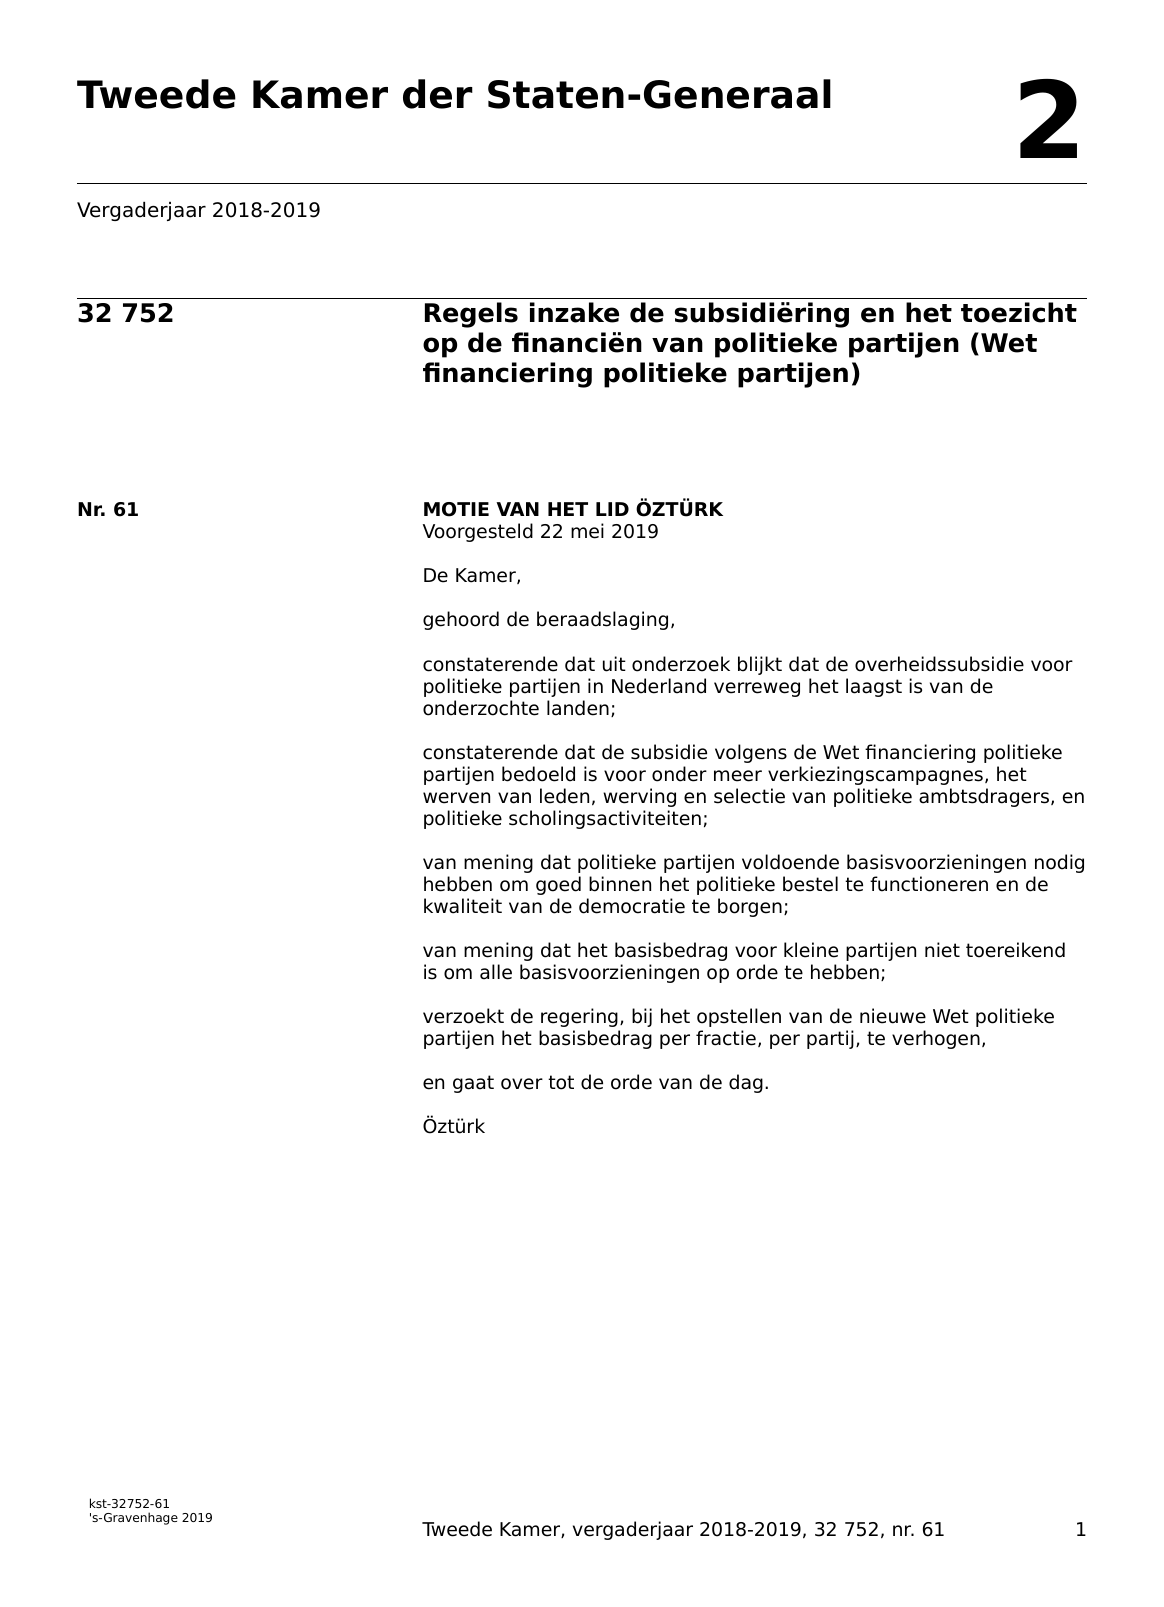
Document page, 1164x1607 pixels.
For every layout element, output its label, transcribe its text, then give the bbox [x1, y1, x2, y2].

text constaterende dat de subsidie volgens de Wet financiering politieke partijen bedoeld is voor onder meer verkiezingscampagnes, het werven van leden, werving en selectie van politieke ambtsdragers, en politieke scholingsactiviteiten; [422, 742, 1087, 829]
table_header Tweede Kamer der Staten-Generaal [77, 59, 886, 183]
text gehoord de beraadslaging, [422, 609, 1087, 631]
text verzoekt de regering, bij het opstellen van de nieuwe Wet politieke partijen het basisbedrag per fractie, per partij, te verhogen, [422, 1006, 1087, 1050]
subtitle Nr. 61 MOTIE VAN HET LID ÖZTÜRK [77, 499, 1087, 521]
text van mening dat politieke partijen voldoende basisvoorzieningen nodig hebben om goed binnen het politieke bestel te functioneren en de kwaliteit van de democratie te borgen; [422, 852, 1087, 918]
text kst-32752-61 [88, 1497, 323, 1511]
text van mening dat het basisbedrag voor kleine partijen niet toereikend is om alle basisvoorzieningen op orde te hebben; [422, 940, 1087, 984]
text constaterende dat uit onderzoek blijkt dat de overheidssubsidie voor politieke partijen in Nederland verreweg het laagst is van de onderzochte landen; [422, 653, 1087, 719]
table_header 2 [886, 59, 1087, 183]
text Voorgesteld 22 mei 2019 [422, 521, 1087, 543]
text 's-Gravenhage 2019 [88, 1511, 323, 1525]
table_cell Vergaderjaar 2018-2019 [77, 184, 1087, 298]
subtitle 32 752 Regels inzake de subsidiëring en het toezicht op de financiën van politieke partijen (Wet financiering politieke partijen) [77, 299, 1087, 388]
text De Kamer, [422, 565, 1087, 587]
text en gaat over tot de orde van de dag. [422, 1072, 1087, 1094]
text Öztürk [422, 1116, 1087, 1138]
